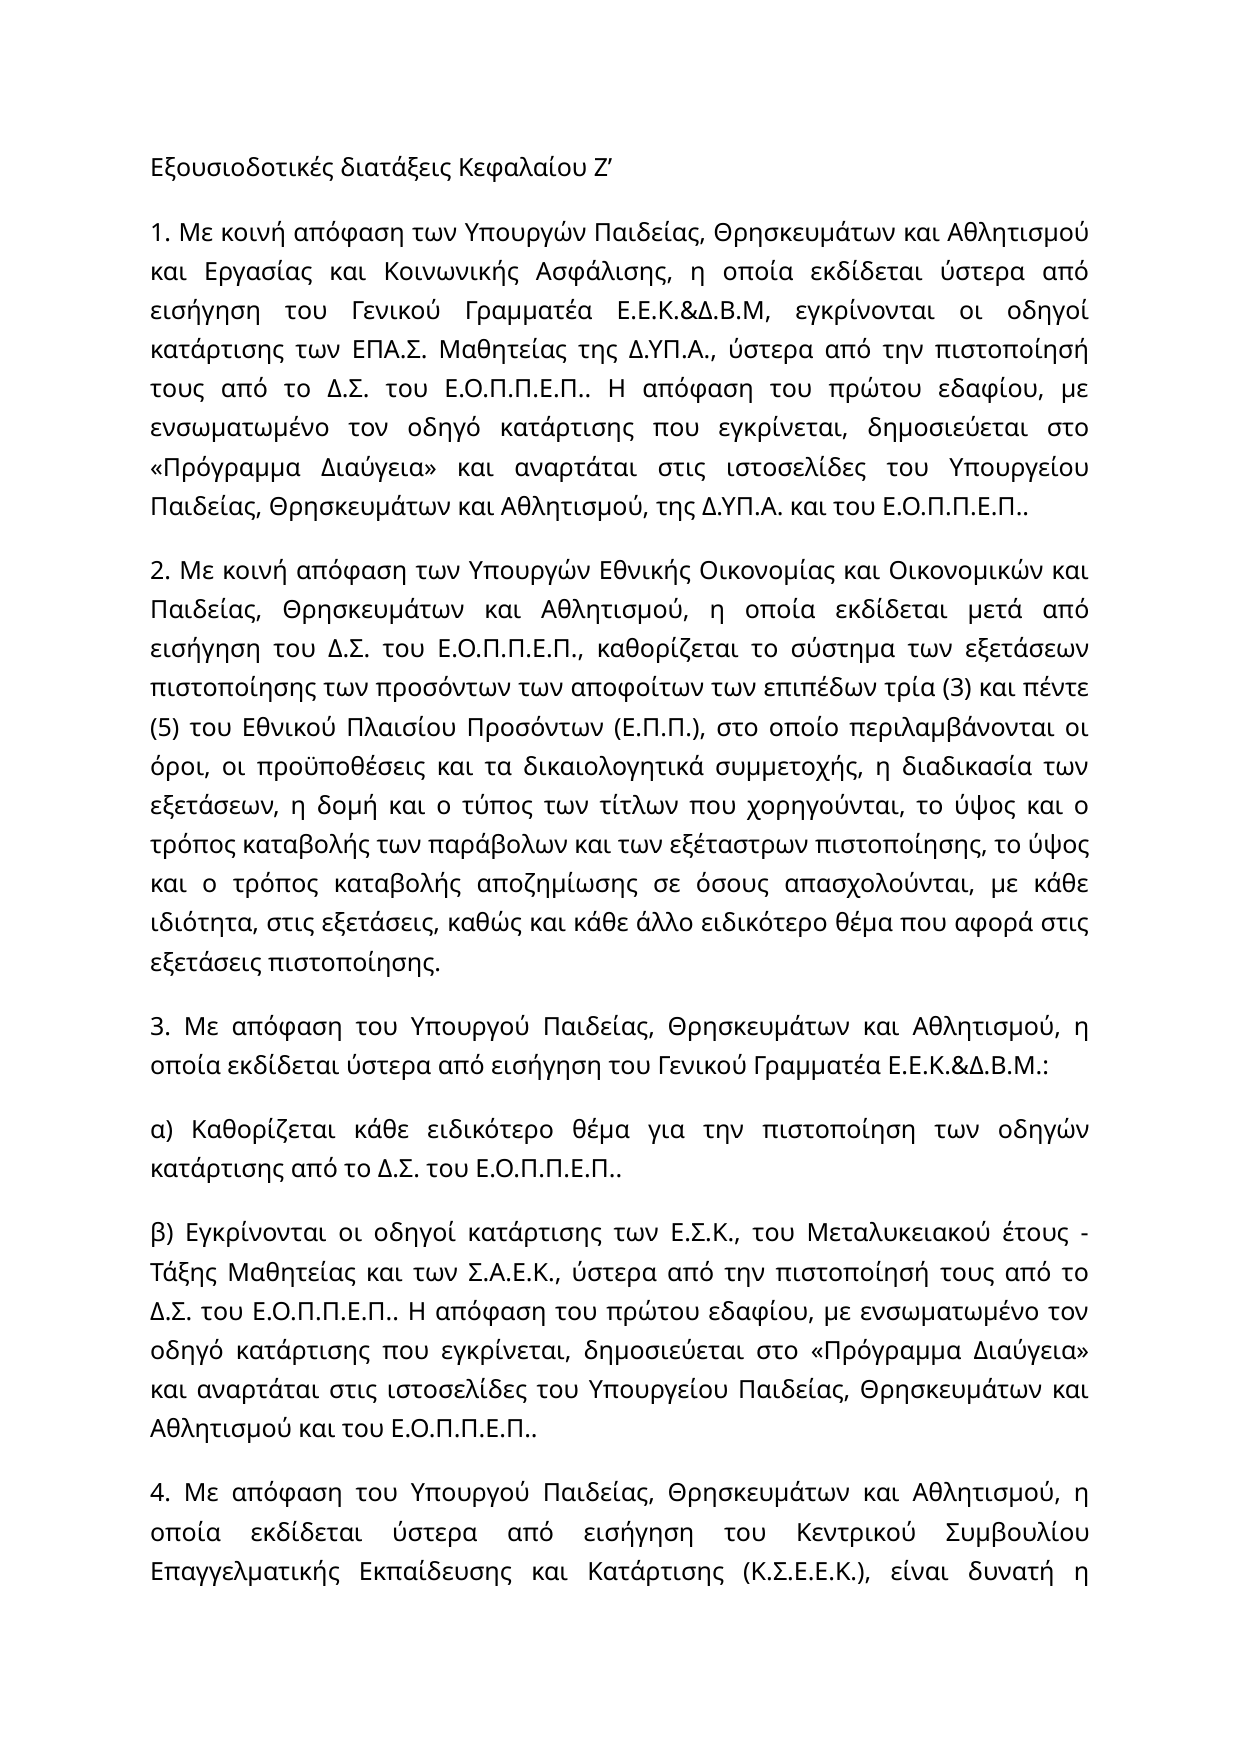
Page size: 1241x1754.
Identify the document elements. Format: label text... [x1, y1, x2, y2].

text 2. Με κοινή απόφαση των Υπουργών Εθνικής Οικονομίας και Οικονομικών και Παιδείας, Θρησκευμάτων και Αθλητισμού, η οποία εκδίδεται μετά από εισήγηση του Δ.Σ. του Ε.Ο.Π.Π.Ε.Π., καθορίζεται το σύστημα των εξετάσεων πιστοποίησης των προσόντων των αποφοίτων των επιπέδων τρία (3) και πέντε (5) του Εθνικού Πλαισίου Προσόντων (Ε.Π.Π.), στο οποίο περιλαμβάνονται οι όροι, οι προϋποθέσεις και τα δικαιολογητικά συμμετοχής, η διαδικασία των εξετάσεων, η δομή και ο τύπος των τίτλων που χορηγούνται, το ύψος και ο τρόπος καταβολής των παράβολων και των εξέταστρων πιστοποίησης, το ύψος και ο τρόπος καταβολής αποζημίωσης σε όσους απασχολούνται, με κάθε ιδιότητα, στις εξετάσεις, καθώς και κάθε άλλο ειδικότερο θέμα που αφορά στις εξετάσεις πιστοποίησης. [150, 552, 1090, 978]
text 3. Με απόφαση του Υπουργού Παιδείας, Θρησκευμάτων και Αθλητισμού, η οποία εκδίδεται ύστερα από εισήγηση του Γενικού Γραμματέα Ε.Ε.Κ.&Δ.Β.Μ.: [150, 1008, 1090, 1082]
text α) Καθορίζεται κάθε ειδικότερο θέμα για την πιστοποίηση των οδηγών κατάρτισης από το Δ.Σ. του Ε.Ο.Π.Π.Ε.Π.. [150, 1112, 1090, 1185]
text 1. Με κοινή απόφαση των Υπουργών Παιδείας, Θρησκευμάτων και Αθλητισμού και Εργασίας και Κοινωνικής Ασφάλισης, η οποία εκδίδεται ύστερα από εισήγηση του Γενικού Γραμματέα Ε.Ε.Κ.&Δ.Β.Μ, εγκρίνονται οι οδηγοί κατάρτισης των ΕΠΑ.Σ. Μαθητείας της Δ.ΥΠ.Α., ύστερα από την πιστοποίησή τους από το Δ.Σ. του Ε.Ο.Π.Π.Ε.Π.. Η απόφαση του πρώτου εδαφίου, με ενσωματωμένο τον οδηγό κατάρτισης που εγκρίνεται, δημοσιεύεται στο «Πρόγραμμα Διαύγεια» και αναρτάται στις ιστοσελίδες του Υπουργείου Παιδείας, Θρησκευμάτων και Αθλητισμού, της Δ.ΥΠ.Α. και του Ε.Ο.Π.Π.Ε.Π.. [150, 214, 1090, 522]
text Εξουσιοδοτικές διατάξεις Κεφαλαίου Ζ’ [150, 150, 1090, 184]
text β) Εγκρίνονται οι οδηγοί κατάρτισης των Ε.Σ.Κ., του Μεταλυκειακού έτους - Τάξης Μαθητείας και των Σ.Α.Ε.Κ., ύστερα από την πιστοποίησή τους από το Δ.Σ. του Ε.Ο.Π.Π.Ε.Π.. Η απόφαση του πρώτου εδαφίου, με ενσωματωμένο τον οδηγό κατάρτισης που εγκρίνεται, δημοσιεύεται στο «Πρόγραμμα Διαύγεια» και αναρτάται στις ιστοσελίδες του Υπουργείου Παιδείας, Θρησκευμάτων και Αθλητισμού και του Ε.Ο.Π.Π.Ε.Π.. [150, 1215, 1090, 1445]
text 4. Με απόφαση του Υπουργού Παιδείας, Θρησκευμάτων και Αθλητισμού, η οποία εκδίδεται ύστερα από εισήγηση του Κεντρικού Συμβουλίου Επαγγελματικής Εκπαίδευσης και Κατάρτισης (Κ.Σ.Ε.Ε.Κ.), είναι δυνατή η [150, 1475, 1090, 1587]
